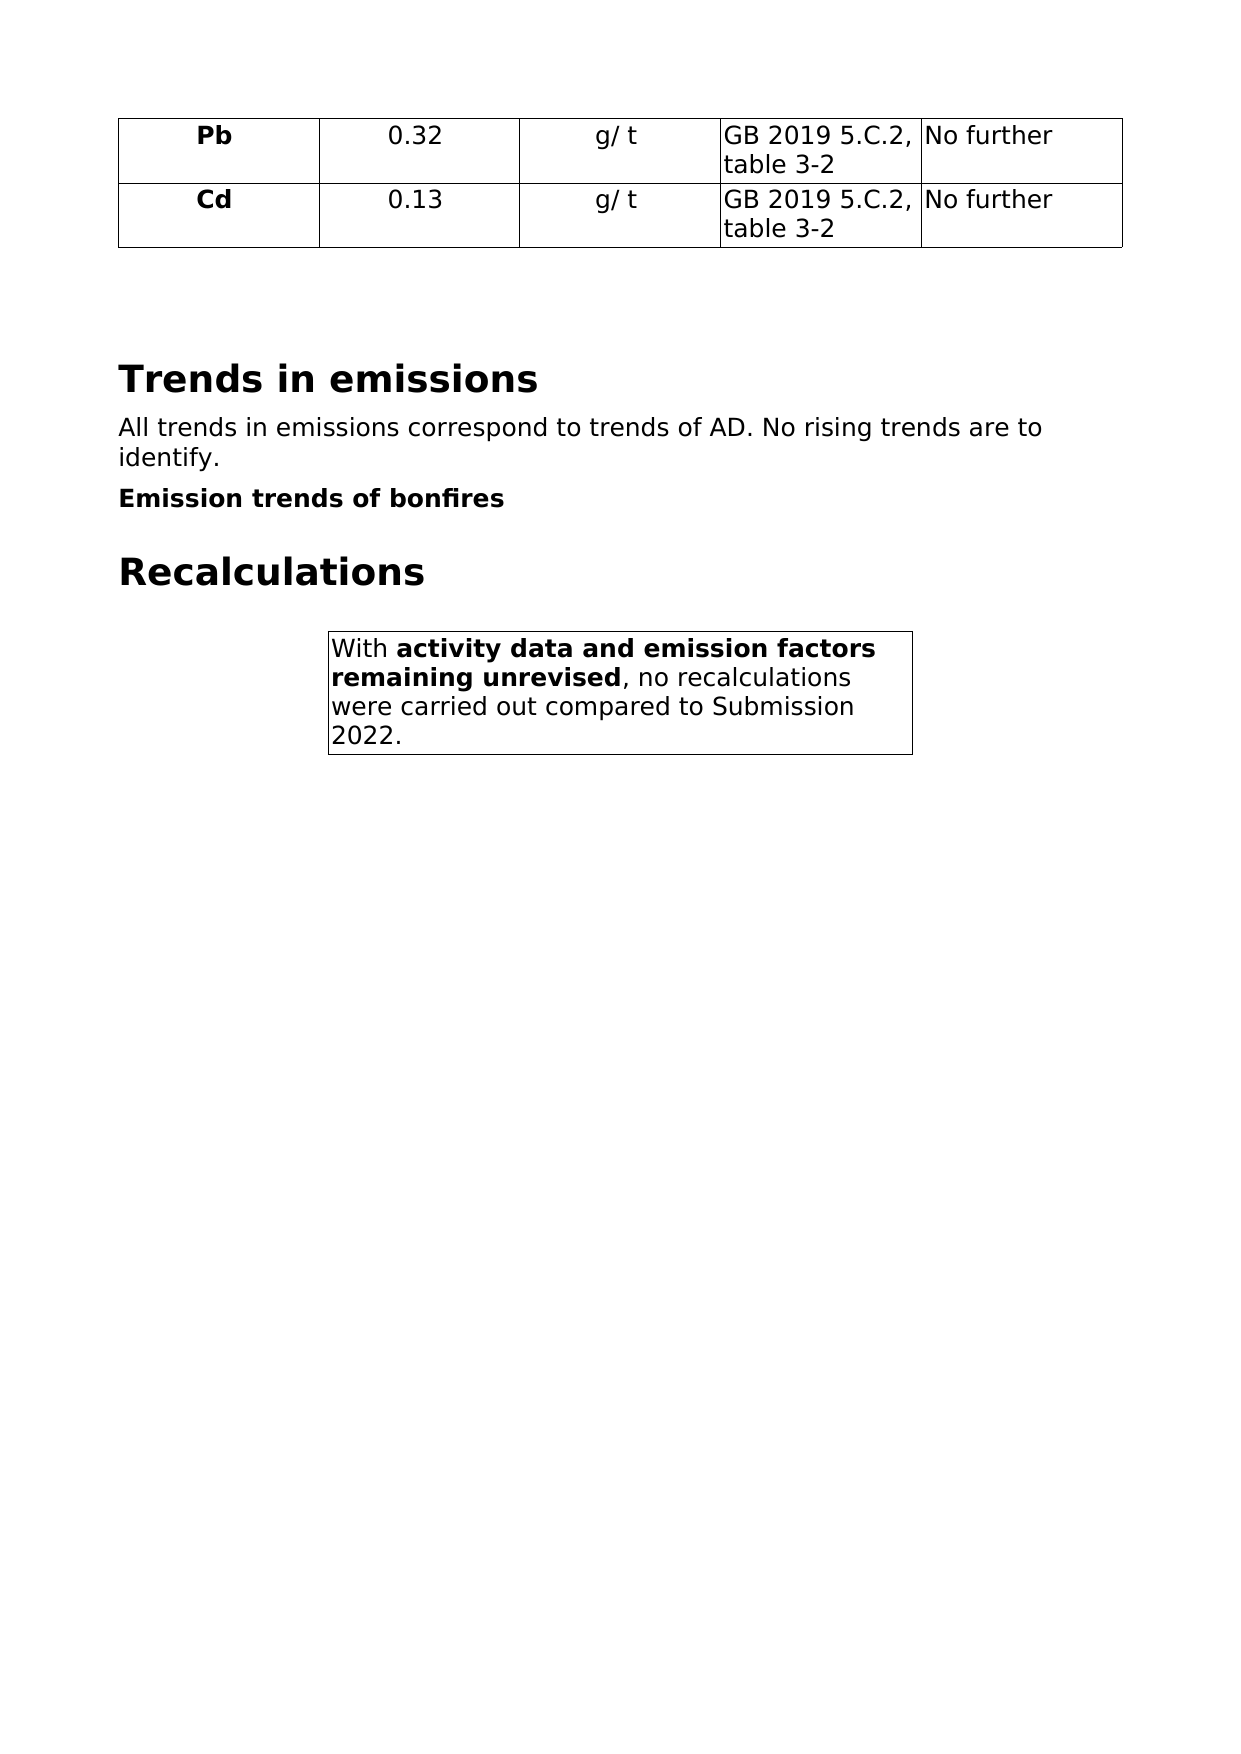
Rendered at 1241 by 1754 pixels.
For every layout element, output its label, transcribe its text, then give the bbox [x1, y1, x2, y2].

table_cell Cd [119, 184, 319, 247]
table_header With activity data and emission factors remaining unrevised, no recalculations were carried out compared to Submission 2022. [329, 632, 912, 753]
table_cell GB 2019 5.C.2, table 3-2 [721, 184, 921, 247]
table_cell 0.32 [320, 119, 519, 182]
text Emission trends of bonfires [118, 484, 1122, 513]
table_cell No further [922, 184, 1122, 247]
table_cell g/ t [520, 184, 720, 247]
text All trends in emissions correspond to trends of AD. No rising trends are to identify. [118, 413, 1122, 472]
table_cell No further [922, 119, 1122, 182]
table_cell GB 2019 5.C.2, table 3-2 [721, 119, 921, 182]
table_cell 0.13 [320, 184, 519, 247]
subtitle Recalculations [118, 551, 1122, 595]
subtitle Trends in emissions [118, 357, 1122, 401]
table_cell Pb [119, 119, 319, 182]
table_cell g/ t [520, 119, 720, 182]
